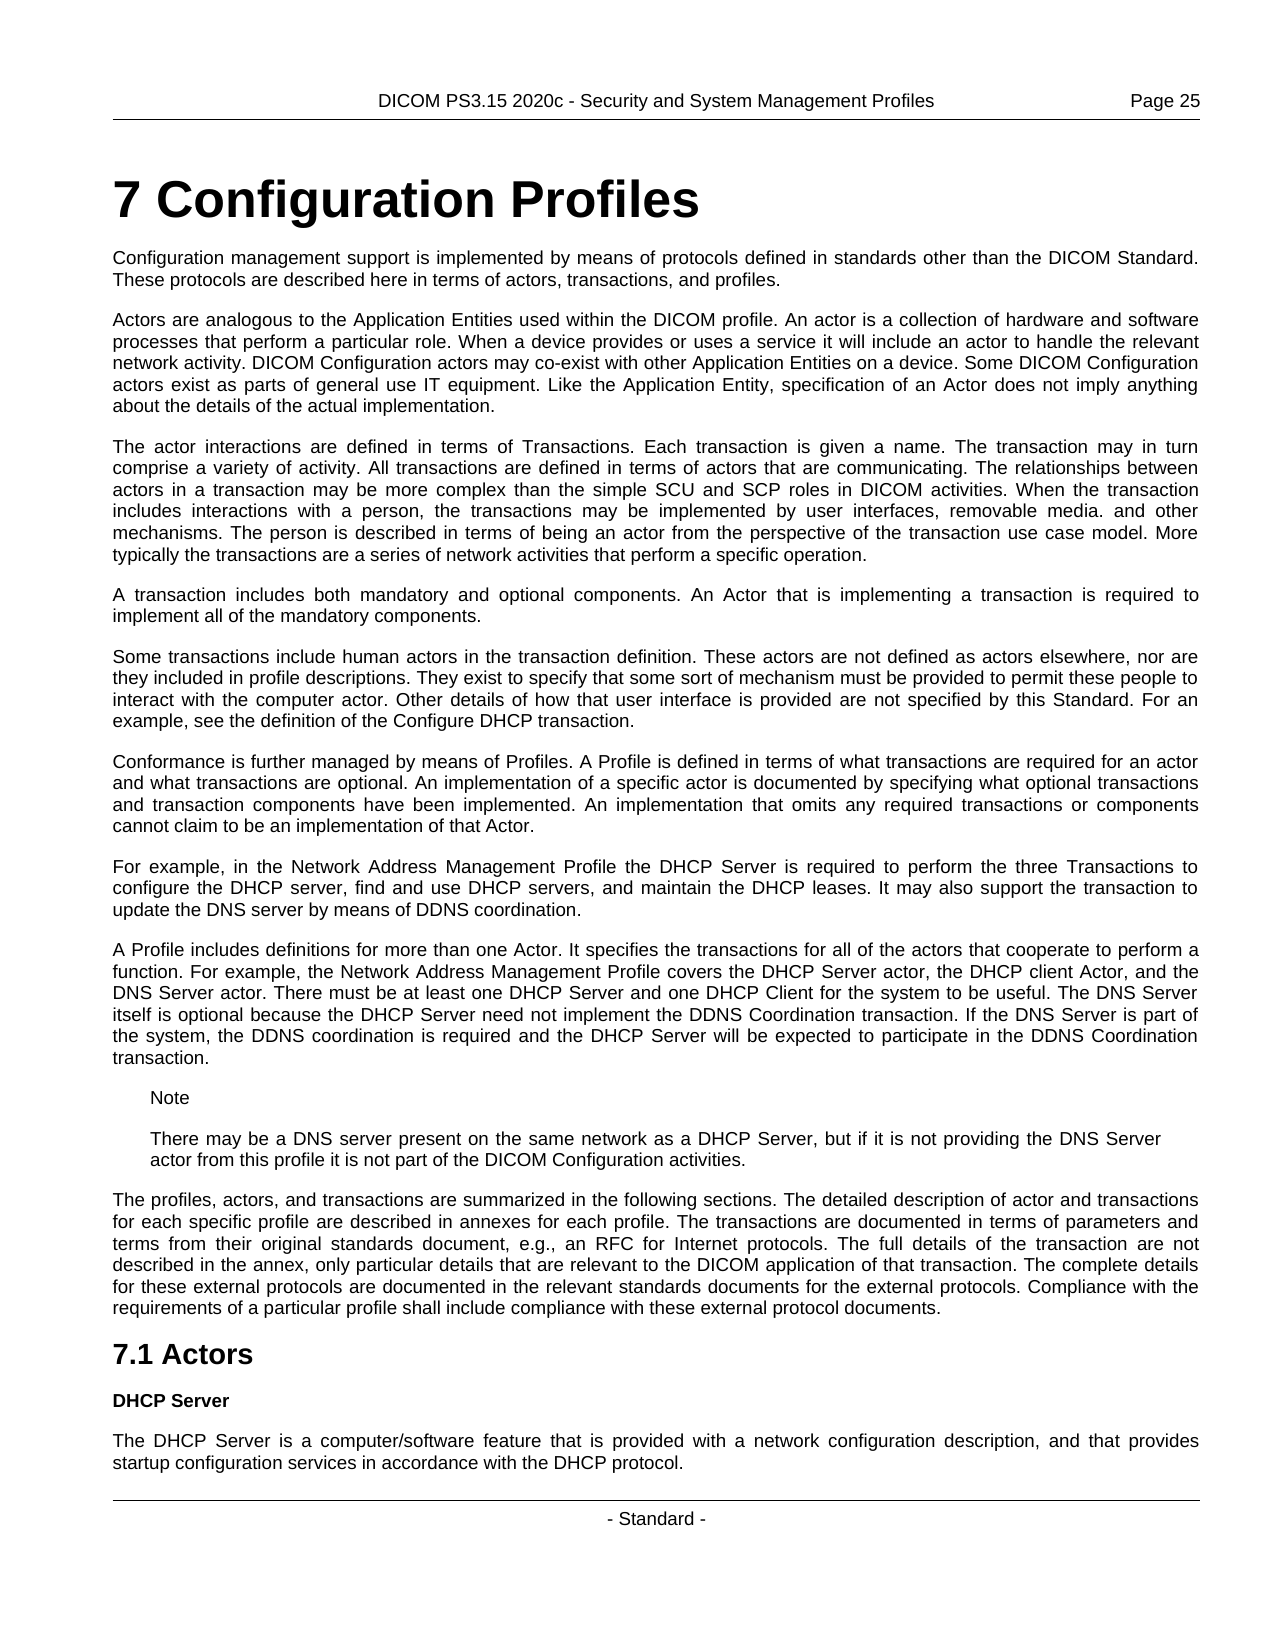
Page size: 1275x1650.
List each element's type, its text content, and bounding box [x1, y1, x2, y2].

text Some transactions include human actors in the transaction definition. These actors are not defined as actors elsewhere, nor are they included in profile descriptions. They exist to specify that some sort of mechanism must be provided to permit these people to interact with the computer actor. Other details of how that user interface is provided are not specified by this Standard. For an example, see the definition of the Configure DHCP transaction. [112, 646, 1200, 732]
text The actor interactions are defined in terms of Transactions. Each transaction is given a name. The transaction may in turn comprise a variety of activity. All transactions are defined in terms of actors that are communicating. The relationships between actors in a transaction may be more complex than the simple SCU and SCP roles in DICOM activities. When the transaction includes interactions with a person, the transactions may be implemented by user interfaces, removable media. and other mechanisms. The person is described in terms of being an actor from the perspective of the transaction use case model. More typically the transactions are a series of network activities that perform a specific operation. [112, 436, 1200, 565]
text A Profile includes definitions for more than one Actor. It specifies the transactions for all of the actors that cooperate to perform a function. For example, the Network Address Management Profile covers the DHCP Server actor, the DHCP client Actor, and the DNS Server actor. There must be at least one DHCP Server and one DHCP Client for the system to be useful. The DNS Server itself is optional because the DHCP Server need not implement the DDNS Coordination transaction. If the DNS Server is part of the system, the DDNS coordination is required and the DHCP Server will be expected to participate in the DDNS Coordination transaction. [112, 939, 1200, 1068]
text 7 Configuration Profiles [112, 169, 1200, 228]
text A transaction includes both mandatory and optional components. An Actor that is implementing a transaction is required to implement all of the mandatory components. [112, 584, 1200, 627]
text 7.1 Actors [112, 1337, 1200, 1371]
text Configuration management support is implemented by means of protocols defined in standards other than the DICOM Standard. These protocols are described here in terms of actors, transactions, and profiles. [112, 247, 1200, 290]
text The profiles, actors, and transactions are summarized in the following sections. The detailed description of actor and transactions for each specific profile are described in annexes for each profile. The transactions are documented in terms of parameters and terms from their original standards document, e.g., an RFC for Internet protocols. The full details of the transaction are not described in the annex, only particular details that are relevant to the DICOM application of that transaction. The complete details for these external protocols are documented in the relevant standards documents for the external protocols. Compliance with the requirements of a particular profile shall include compliance with these external protocol documents. [112, 1189, 1200, 1319]
text Note [150, 1087, 1162, 1109]
text Actors are analogous to the Application Entities used within the DICOM profile. An actor is a collection of hardware and software processes that perform a particular role. When a device provides or uses a service it will include an actor to handle the relevant network activity. DICOM Configuration actors may co-exist with other Application Entities on a device. Some DICOM Configuration actors exist as parts of general use IT equipment. Like the Application Entity, specification of an Actor does not imply anything about the details of the actual implementation. [112, 309, 1200, 417]
text The DHCP Server is a computer/software feature that is provided with a network configuration description, and that provides startup configuration services in accordance with the DHCP protocol. [112, 1430, 1200, 1473]
text There may be a DNS server present on the same network as a DHCP Server, but if it is not providing the DNS Server actor from this profile it is not part of the DICOM Configuration activities. [150, 1127, 1162, 1171]
text DHCP Server [112, 1390, 1200, 1411]
text For example, in the Network Address Management Profile the DHCP Server is required to perform the three Transactions to configure the DHCP server, find and use DHCP servers, and maintain the DHCP leases. It may also support the transaction to update the DNS server by means of DDNS coordination. [112, 856, 1200, 920]
text Conformance is further managed by means of Profiles. A Profile is defined in terms of what transactions are required for an actor and what transactions are optional. An implementation of a specific actor is documented by specifying what optional transactions and transaction components have been implemented. An implementation that omits any required transactions or components cannot claim to be an implementation of that Actor. [112, 751, 1200, 837]
